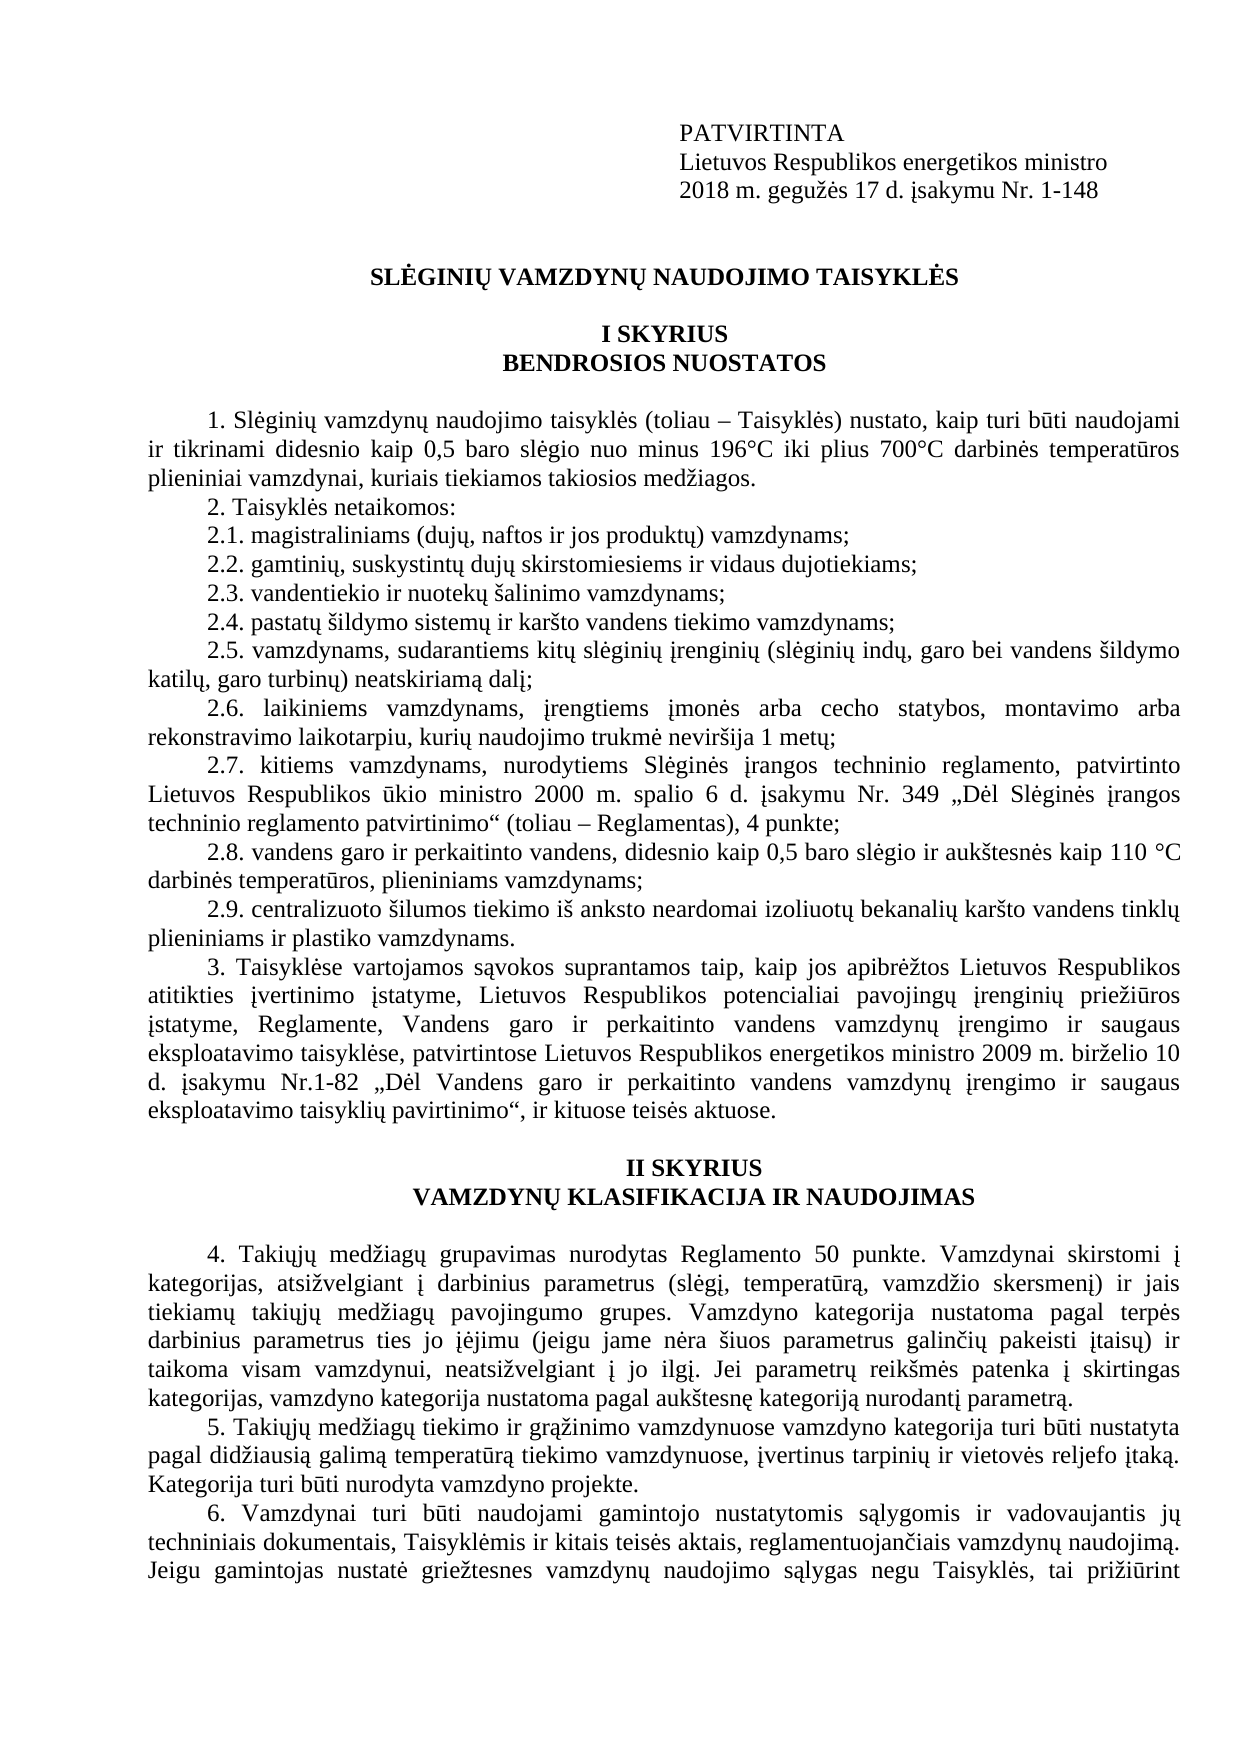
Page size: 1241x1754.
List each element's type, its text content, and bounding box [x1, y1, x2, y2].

text 5. Takiųjų medžiagų tiekimo ir grąžinimo vamzdynuose vamzdyno kategorija turi būti nustatyta pagal didžiausią galimą temperatūrą tiekimo vamzdynuose, įvertinus tarpinių ir vietovės reljefo įtaką. Kategorija turi būti nurodyta vamzdyno projekte. [148, 1412, 1181, 1498]
text 2018 m. gegužės 17 d. įsakymu Nr. 1-148 [148, 176, 1181, 204]
text 6. Vamzdynai turi būti naudojami gamintojo nustatytomis sąlygomis ir vadovaujantis jų techniniais dokumentais, Taisyklėmis ir kitais teisės aktais, reglamentuojančiais vamzdynų naudojimą. Jeigu gamintojas nustatė griežtesnes vamzdynų naudojimo sąlygas negu Taisyklės, tai prižiūrint [148, 1498, 1181, 1584]
text 1. Slėginių vamzdynų naudojimo taisyklės (toliau – Taisyklės) nustato, kaip turi būti naudojami ir tikrinami didesnio kaip 0,5 baro slėgio nuo minus 196°C iki plius 700°C darbinės temperatūros plieniniai vamzdynai, kuriais tiekiamos takiosios medžiagos. [148, 406, 1181, 492]
text 2.6. laikiniems vamzdynams, įrengtiems įmonės arba cecho statybos, montavimo arba rekonstravimo laikotarpiu, kurių naudojimo trukmė neviršija 1 metų; [148, 693, 1181, 751]
text Lietuvos Respublikos energetikos ministro [148, 147, 1181, 176]
text 2.1. magistraliniams (dujų, naftos ir jos produktų) vamzdynams; [148, 521, 1181, 549]
text 2.5. vamzdynams, sudarantiems kitų slėginių įrenginių (slėginių indų, garo bei vandens šildymo katilų, garo turbinų) neatskiriamą dalį; [148, 636, 1181, 693]
text 2.3. vandentiekio ir nuotekų šalinimo vamzdynams; [148, 578, 1181, 607]
text 3. Taisyklėse vartojamos sąvokos suprantamos taip, kaip jos apibrėžtos Lietuvos Respublikos atitikties įvertinimo įstatyme, Lietuvos Respublikos potencialiai pavojingų įrenginių priežiūros įstatyme, Reglamente, Vandens garo ir perkaitinto vandens vamzdynų įrengimo ir saugaus eksploatavimo taisyklėse, patvirtintose Lietuvos Respublikos energetikos ministro 2009 m. birželio 10 d. įsakymu Nr.1-82 „Dėl Vandens garo ir perkaitinto vandens vamzdynų įrengimo ir saugaus eksploatavimo taisyklių pavirtinimo“, ir kituose teisės aktuose. [148, 952, 1181, 1124]
text PATVIRTINTA [148, 118, 1181, 147]
text 2.8. vandens garo ir perkaitinto vandens, didesnio kaip 0,5 baro slėgio ir aukštesnės kaip 110 °C darbinės temperatūros, plieniniams vamzdynams; [148, 837, 1181, 894]
text 2.7. kitiems vamzdynams, nurodytiems Slėginės įrangos techninio reglamento, patvirtinto Lietuvos Respublikos ūkio ministro 2000 m. spalio 6 d. įsakymu Nr. 349 „Dėl Slėginės įrangos techninio reglamento patvirtinimo“ (toliau – Reglamentas), 4 punkte; [148, 751, 1181, 837]
text SLĖGINIŲ VAMZDYNŲ NAUDOJIMO TAISYKLĖS [148, 262, 1181, 291]
text II SKYRIUS [148, 1153, 1181, 1182]
text 2.4. pastatų šildymo sistemų ir karšto vandens tiekimo vamzdynams; [148, 607, 1181, 636]
text 2. Taisyklės netaikomos: [148, 492, 1181, 521]
text VAMZDYNŲ KLASIFIKACIJA IR NAUDOJIMAS [148, 1182, 1181, 1211]
text BENDROSIOS NUOSTATOS [148, 348, 1181, 377]
text I SKYRIUS [148, 319, 1181, 348]
text 2.9. centralizuoto šilumos tiekimo iš anksto neardomai izoliuotų bekanalių karšto vandens tinklų plieniniams ir plastiko vamzdynams. [148, 894, 1181, 952]
text 4. Takiųjų medžiagų grupavimas nurodytas Reglamento 50 punkte. Vamzdynai skirstomi į kategorijas, atsižvelgiant į darbinius parametrus (slėgį, temperatūrą, vamzdžio skersmenį) ir jais tiekiamų takiųjų medžiagų pavojingumo grupes. Vamzdyno kategorija nustatoma pagal terpės darbinius parametrus ties jo įėjimu (jeigu jame nėra šiuos parametrus galinčių pakeisti įtaisų) ir taikoma visam vamzdynui, neatsižvelgiant į jo ilgį. Jei parametrų reikšmės patenka į skirtingas kategorijas, vamzdyno kategorija nustatoma pagal aukštesnę kategoriją nurodantį parametrą. [148, 1239, 1181, 1412]
text 2.2. gamtinių, suskystintų dujų skirstomiesiems ir vidaus dujotiekiams; [148, 549, 1181, 578]
